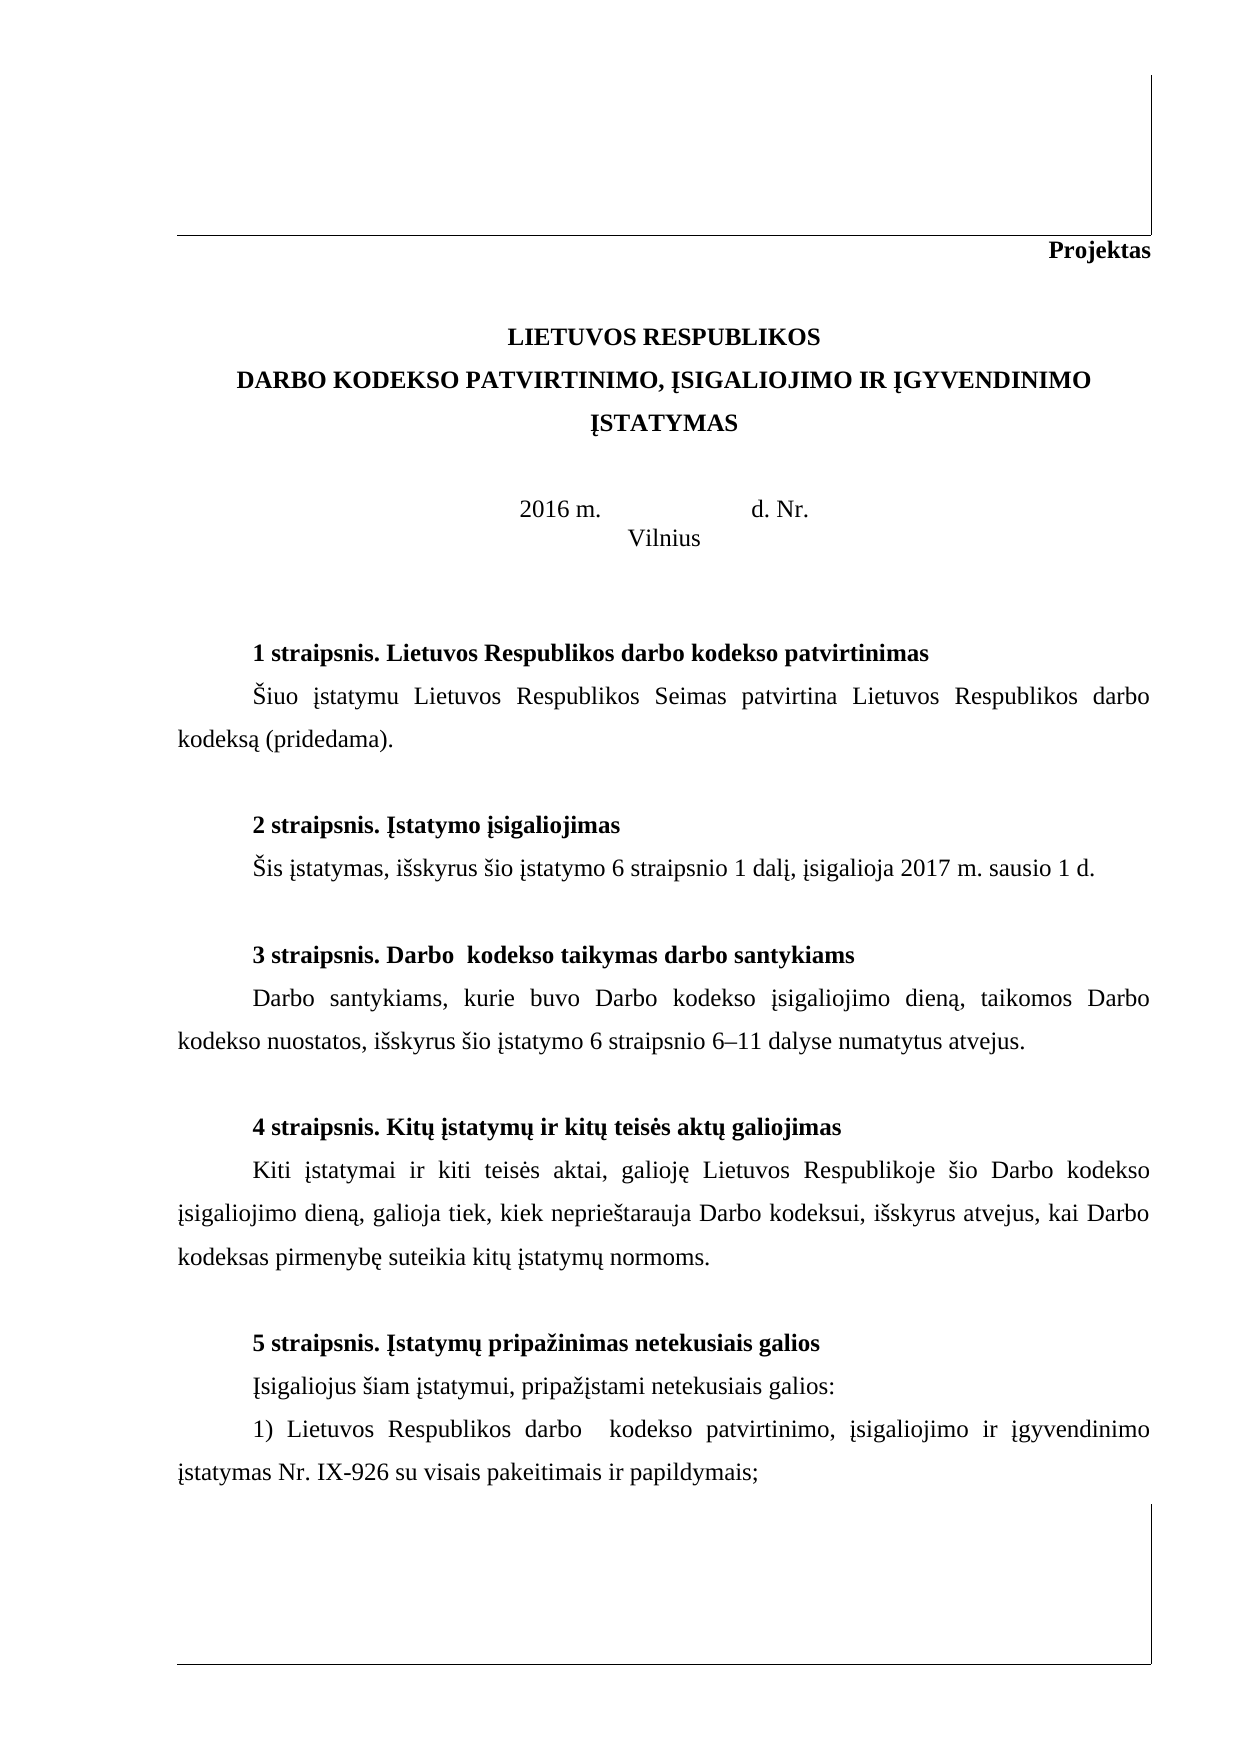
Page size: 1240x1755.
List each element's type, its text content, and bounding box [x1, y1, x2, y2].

text Darbo santykiams, kurie buvo Darbo kodekso įsigaliojimo dieną, taikomos Darbo kodekso nuostatos, išskyrus šio įstatymo 6 straipsnio 6–11 dalyse numatytus atvejus. [177, 983, 1151, 1055]
text 3 straipsnis. Darbo kodekso taikymas darbo santykiams [177, 940, 1151, 968]
text 1 straipsnis. Lietuvos Respublikos darbo kodekso patvirtinimas [177, 638, 1151, 667]
text 4 straipsnis. Kitų įstatymų ir kitų teisės aktų galiojimas [177, 1112, 1151, 1141]
text Kiti įstatymai ir kiti teisės aktai, galioję Lietuvos Respublikoje šio Darbo kodekso įsigaliojimo dieną, galioja tiek, kiek neprieštarauja Darbo kodeksui, išskyrus atvejus, kai Darbo kodeksas pirmenybę suteikia kitų įstatymų normoms. [177, 1155, 1151, 1270]
text 2 straipsnis. Įstatymo įsigaliojimas [177, 810, 1151, 839]
text Darbo kodekso patvirtinimo, įsigaliojimo ir įgyvendinimo [177, 365, 1151, 393]
text įstatymas [177, 408, 1151, 437]
text Vilnius [177, 523, 1151, 552]
text Projektas [177, 235, 1151, 264]
text 5 straipsnis. Įstatymų pripažinimas netekusiais galios [177, 1328, 1151, 1357]
text Šis įstatymas, išskyrus šio įstatymo 6 straipsnio 1 dalį, įsigalioja 2017 m. sausio 1 d. [177, 853, 1151, 882]
text 2016 m. d. Nr. [177, 494, 1151, 523]
text 1) Lietuvos Respublikos darbo kodekso patvirtinimo, įsigaliojimo ir įgyvendinimo įstatymas Nr. IX-926 su visais pakeitimais ir papildymais; [177, 1414, 1151, 1486]
text Lietuvos Respublikos [177, 322, 1151, 350]
text Šiuo įstatymu Lietuvos Respublikos Seimas patvirtina Lietuvos Respublikos darbo kodeksą (pridedama). [177, 681, 1151, 753]
text Įsigaliojus šiam įstatymui, pripažįstami netekusiais galios: [177, 1371, 1151, 1400]
